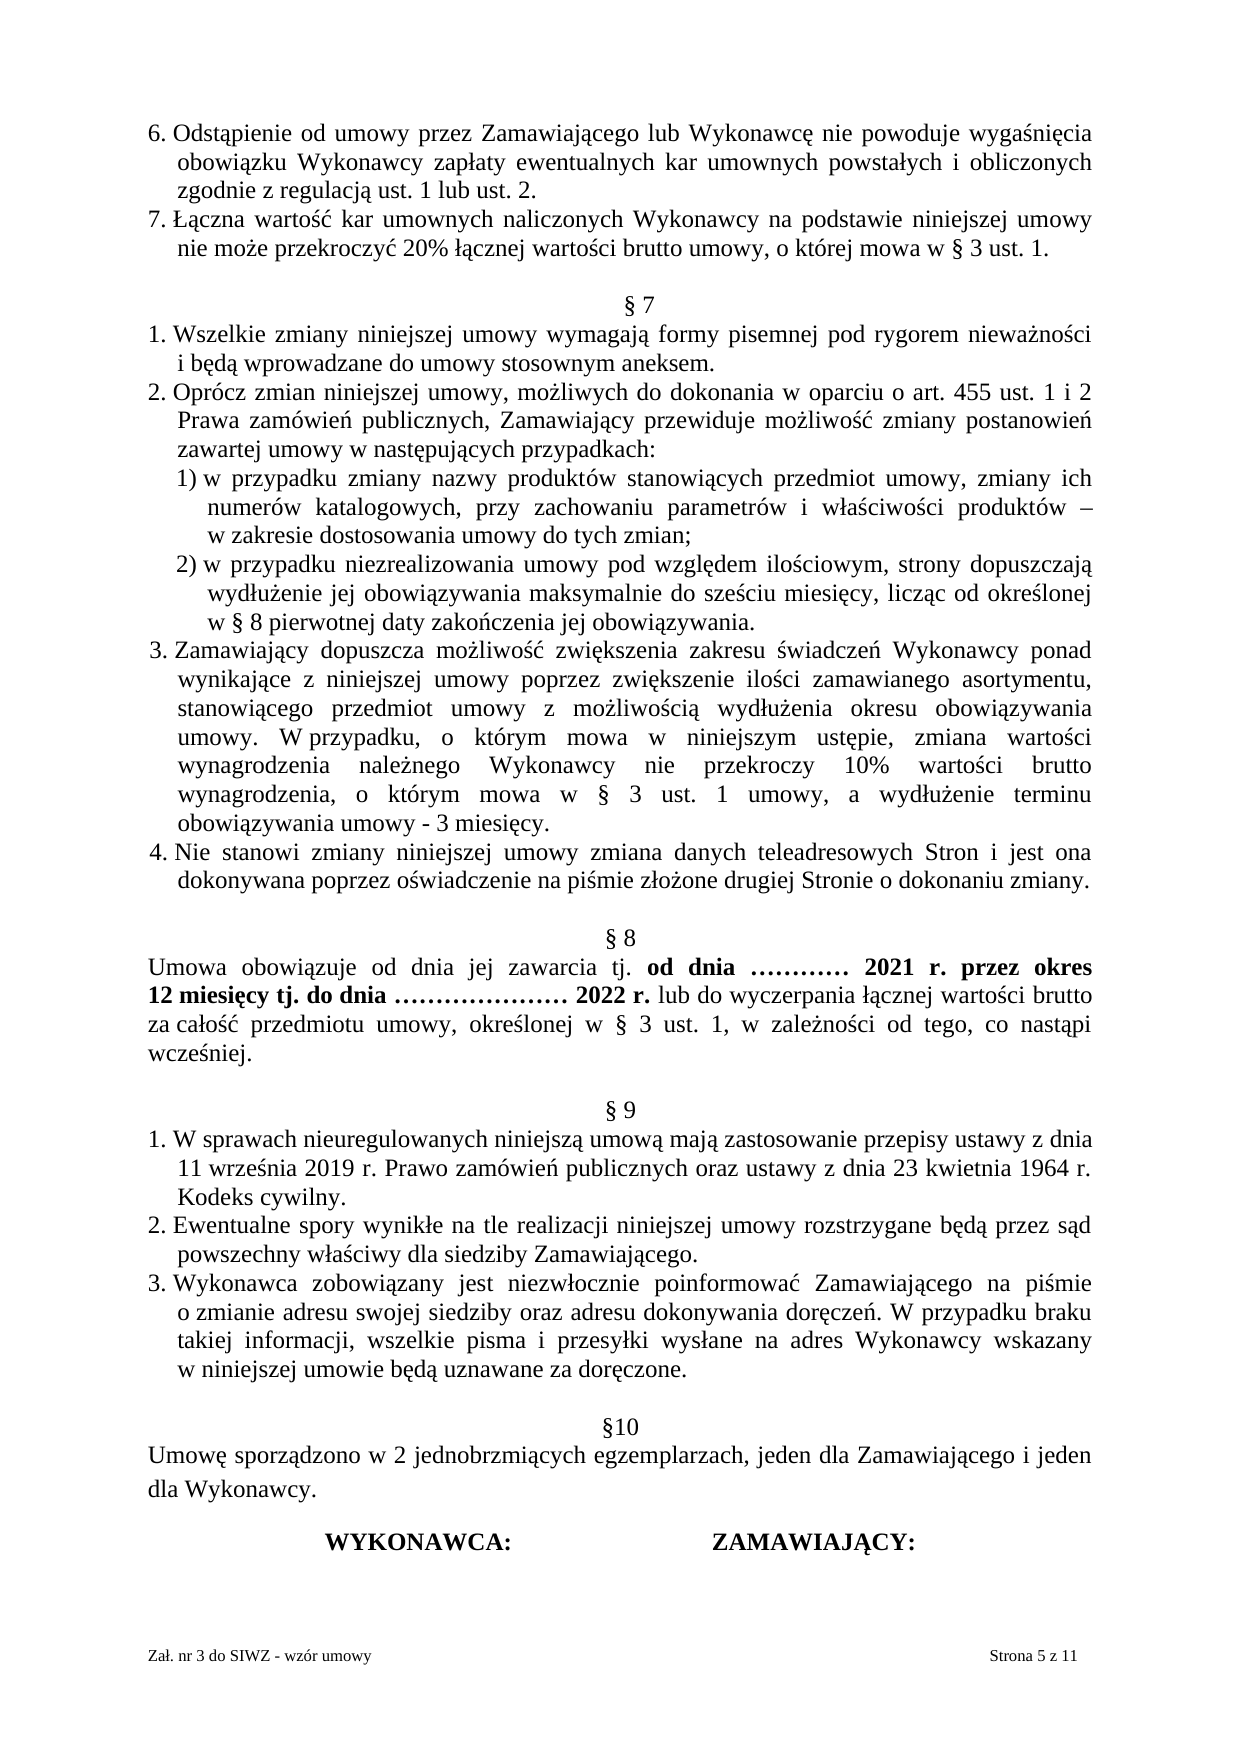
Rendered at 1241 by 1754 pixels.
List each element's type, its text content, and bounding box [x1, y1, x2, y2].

list Nie stanowi zmiany niniejszej umowy zmiana danych teleadresowych Stron i jest ona dokonywana poprzez oświadczenie na piśmie złożone drugiej Stronie o dokonaniu zmiany. [149, 837, 1093, 894]
list W sprawach nieuregulowanych niniejszą umową mają zastosowanie przepisy ustawy z dnia 11 września 2019 r. Prawo zamówień publicznych oraz ustawy z dnia 23 kwietnia 1964 r. Kodeks cywilny. [148, 1124, 1093, 1211]
list w przypadku niezrealizowania umowy pod względem ilościowym, strony dopuszczają wydłużenie jej obowiązywania maksymalnie do sześciu miesięcy, licząc od określonej w § 8 pierwotnej daty zakończenia jej obowiązywania. [176, 549, 1093, 636]
text §10 [148, 1412, 1093, 1441]
list Ewentualne spory wynikłe na tle realizacji niniejszej umowy rozstrzygane będą przez sąd powszechny właściwy dla siedziby Zamawiającego. [148, 1211, 1093, 1268]
list Wszelkie zmiany niniejszej umowy wymagają formy pisemnej pod rygorem nieważności i będą wprowadzane do umowy stosownym aneksem. [148, 319, 1093, 377]
list Odstąpienie od umowy przez Zamawiającego lub Wykonawcę nie powoduje wygaśnięcia obowiązku Wykonawcy zapłaty ewentualnych kar umownych powstałych i obliczonych zgodnie z regulacją ust. 1 lub ust. 2. [148, 118, 1093, 204]
list Łączna wartość kar umownych naliczonych Wykonawcy na podstawie niniejszej umowy nie może przekroczyć 20% łącznej wartości brutto umowy, o której mowa w § 3 ust. 1. [148, 204, 1093, 262]
text § 7 [185, 291, 1093, 319]
list Zamawiający dopuszcza możliwość zwiększenia zakresu świadczeń Wykonawcy ponad wynikające z niniejszej umowy poprzez zwiększenie ilości zamawianego asortymentu, stanowiącego przedmiot umowy z możliwością wydłużenia okresu obowiązywania umowy. W przypadku, o którym mowa w niniejszym ustępie, zmiana wartości wynagrodzenia należnego Wykonawcy nie przekroczy 10% wartości brutto wynagrodzenia, o którym mowa w § 3 ust. 1 umowy, a wydłużenie terminu obowiązywania umowy - 3 miesięcy. [149, 636, 1093, 837]
text Umowę sporządzono w 2 jednobrzmiących egzemplarzach, jeden dla Zamawiającego i jeden dla Wykonawcy. [148, 1441, 1093, 1502]
text WYKONAWCA: ZAMAWIAJĄCY: [148, 1527, 1093, 1556]
text § 9 [148, 1096, 1093, 1124]
list w przypadku zmiany nazwy produktów stanowiących przedmiot umowy, zmiany ich numerów katalogowych, przy zachowaniu parametrów i właściwości produktów – w zakresie dostosowania umowy do tych zmian; [176, 463, 1093, 549]
text Umowa obowiązuje od dnia jej zawarcia tj. od dnia ………… 2021 r. przez okres 12 miesięcy tj. do dnia ………………… 2022 r. lub do wyczerpania łącznej wartości brutto za całość przedmiotu umowy, określonej w § 3 ust. 1, w zależności od tego, co nastąpi wcześniej. [148, 952, 1093, 1067]
text § 8 [148, 923, 1093, 952]
list Oprócz zmian niniejszej umowy, możliwych do dokonania w oparciu o art. 455 ust. 1 i 2 Prawa zamówień publicznych, Zamawiający przewiduje możliwość zmiany postanowień zawartej umowy w następujących przypadkach: [148, 377, 1093, 463]
list Wykonawca zobowiązany jest niezwłocznie poinformować Zamawiającego na piśmie o zmianie adresu swojej siedziby oraz adresu dokonywania doręczeń. W przypadku braku takiej informacji, wszelkie pisma i przesyłki wysłane na adres Wykonawcy wskazany w niniejszej umowie będą uznawane za doręczone. [148, 1268, 1093, 1383]
